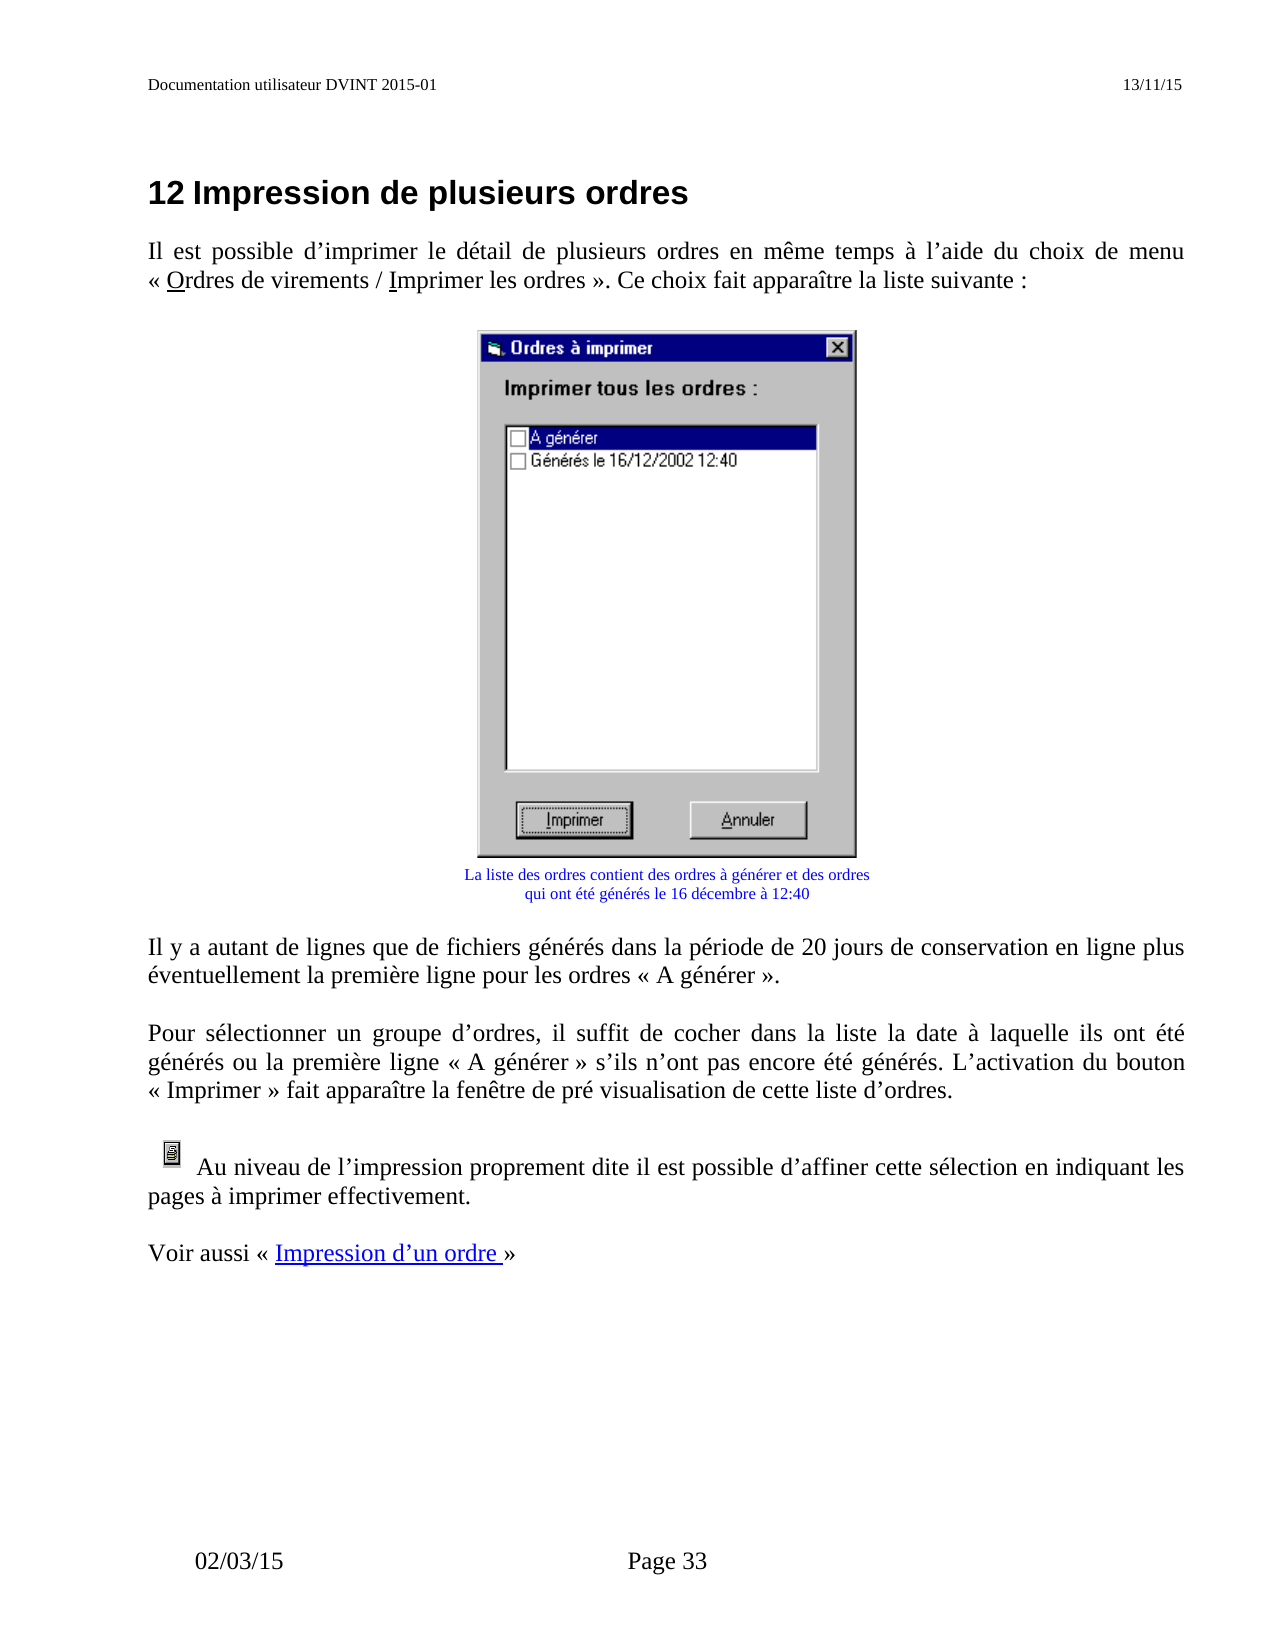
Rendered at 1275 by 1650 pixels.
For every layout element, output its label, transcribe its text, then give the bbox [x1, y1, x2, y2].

text qui ont été générés le 16 décembre à 12:40 [148, 884, 1186, 903]
text Pour sélectionner un groupe d’ordres, il suffit de cocher dans la liste la date à laquelle ils ont été générés ou la première ligne « A générer » s’ils n’ont pas encore été générés. L’activation du bouton « Imprimer » fait apparaître la fenêtre de pré visualisation de cette liste d’ordres. [148, 1018, 1186, 1104]
text Voir aussi « Impression d’un ordre » [148, 1238, 1186, 1267]
picture [477, 330, 857, 858]
text Au niveau de l’impression proprement dite il est possible d’affiner cette sélection en indiquant les pages à imprimer effectivement. [148, 1133, 1186, 1209]
text Il est possible d’imprimer le détail de plusieurs ordres en même temps à l’aide du choix de menu « Ordres de virements / Imprimer les ordres ». Ce choix fait apparaître la liste suivante : [148, 236, 1186, 294]
text La liste des ordres contient des ordres à générer et des ordres [148, 865, 1186, 884]
text Il y a autant de lignes que de fichiers générés dans la période de 20 jours de conservation en ligne plus éventuellement la première ligne pour les ordres « A générer ». [148, 932, 1186, 989]
subtitle Impression de plusieurs ordres [148, 173, 1186, 211]
